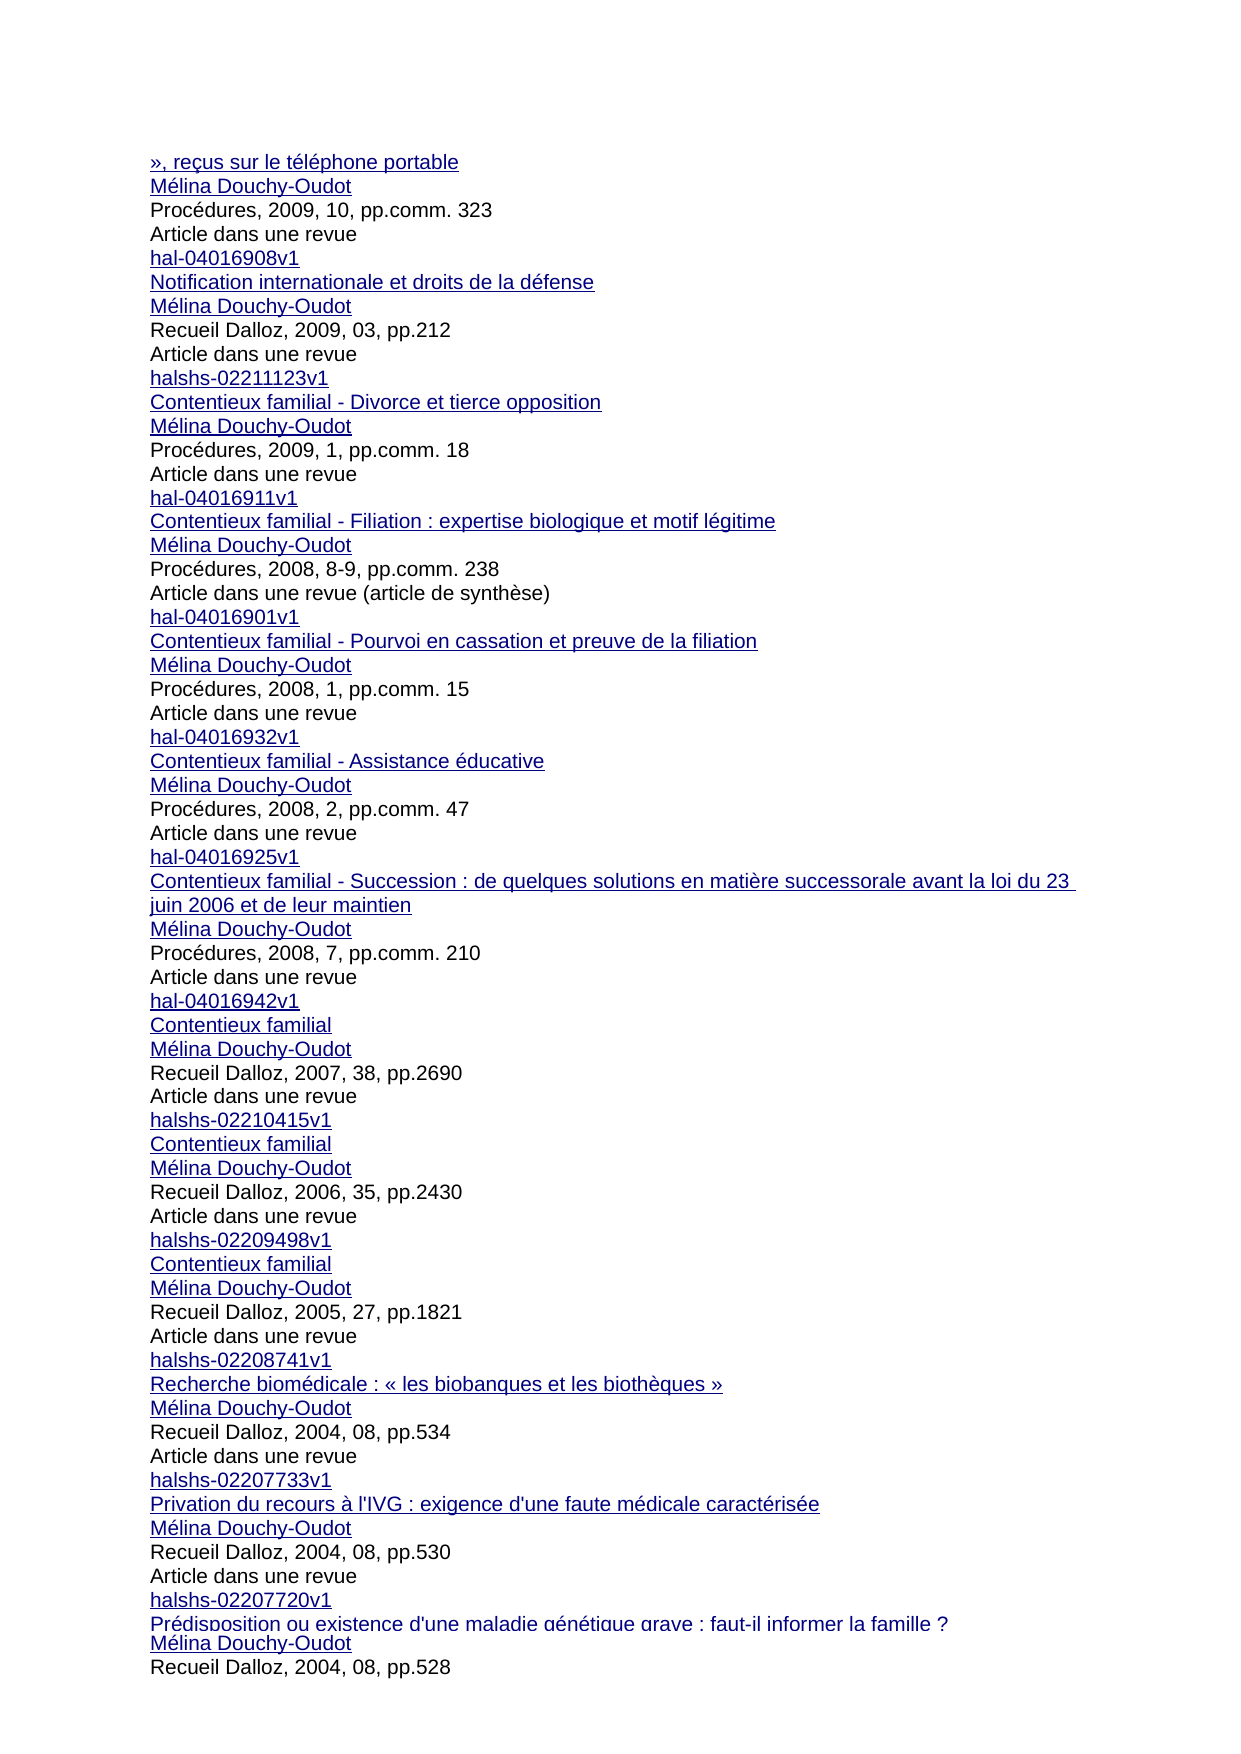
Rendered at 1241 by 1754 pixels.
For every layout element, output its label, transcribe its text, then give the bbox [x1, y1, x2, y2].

table_cell Contentieux familial - Filiation : expertise biologique et motif légitime Mélina Douchy-Oudot Procédures, 2008, 8-9, pp.comm. 238 Article dans une revue (article de synthèse) hal-04016901v1 [150, 509, 1090, 629]
table_cell Prédisposition ou existence d'une maladie génétique grave : faut-il informer la famille ? Mélina Douchy-Oudot Recueil Dalloz, 2004, 08, pp.528 [150, 1611, 1090, 1679]
table_cell Contentieux familial Mélina Douchy-Oudot Recueil Dalloz, 2005, 27, pp.1821 Article dans une revue halshs-02208741v1 [150, 1252, 1090, 1372]
table_cell Contentieux familial Mélina Douchy-Oudot Recueil Dalloz, 2006, 35, pp.2430 Article dans une revue halshs-02209498v1 [150, 1132, 1090, 1252]
table_cell Privation du recours à l'IVG : exigence d'une faute médicale caractérisée Mélina Douchy-Oudot Recueil Dalloz, 2004, 08, pp.530 Article dans une revue halshs-02207720v1 [150, 1492, 1090, 1611]
table_cell Contentieux familial - Assistance éducative Mélina Douchy-Oudot Procédures, 2008, 2, pp.comm. 47 Article dans une revue hal-04016925v1 [150, 749, 1090, 869]
table_cell Contentieux familial - Pourvoi en cassation et preuve de la filiation Mélina Douchy-Oudot Procédures, 2008, 1, pp.comm. 15 Article dans une revue hal-04016932v1 [150, 629, 1090, 749]
table_cell Contentieux familial Mélina Douchy-Oudot Recueil Dalloz, 2007, 38, pp.2690 Article dans une revue halshs-02210415v1 [150, 1013, 1090, 1132]
table_cell Recherche biomédicale : « les biobanques et les biothèques » Mélina Douchy-Oudot Recueil Dalloz, 2004, 08, pp.534 Article dans une revue halshs-02207733v1 [150, 1372, 1090, 1492]
table_cell Notification internationale et droits de la défense Mélina Douchy-Oudot Recueil Dalloz, 2009, 03, pp.212 Article dans une revue halshs-02211123v1 [150, 270, 1090, 389]
table_cell », reçus sur le téléphone portable Mélina Douchy-Oudot Procédures, 2009, 10, pp.comm. 323 Article dans une revue hal-04016908v1 [150, 150, 1090, 270]
table_cell Contentieux familial - Succession : de quelques solutions en matière successorale avant la loi du 23 juin 2006 et de leur maintien Mélina Douchy-Oudot Procédures, 2008, 7, pp.comm. 210 Article dans une revue hal-04016942v1 [150, 869, 1090, 1012]
table_cell Contentieux familial - Divorce et tierce opposition Mélina Douchy-Oudot Procédures, 2009, 1, pp.comm. 18 Article dans une revue hal-04016911v1 [150, 390, 1090, 509]
